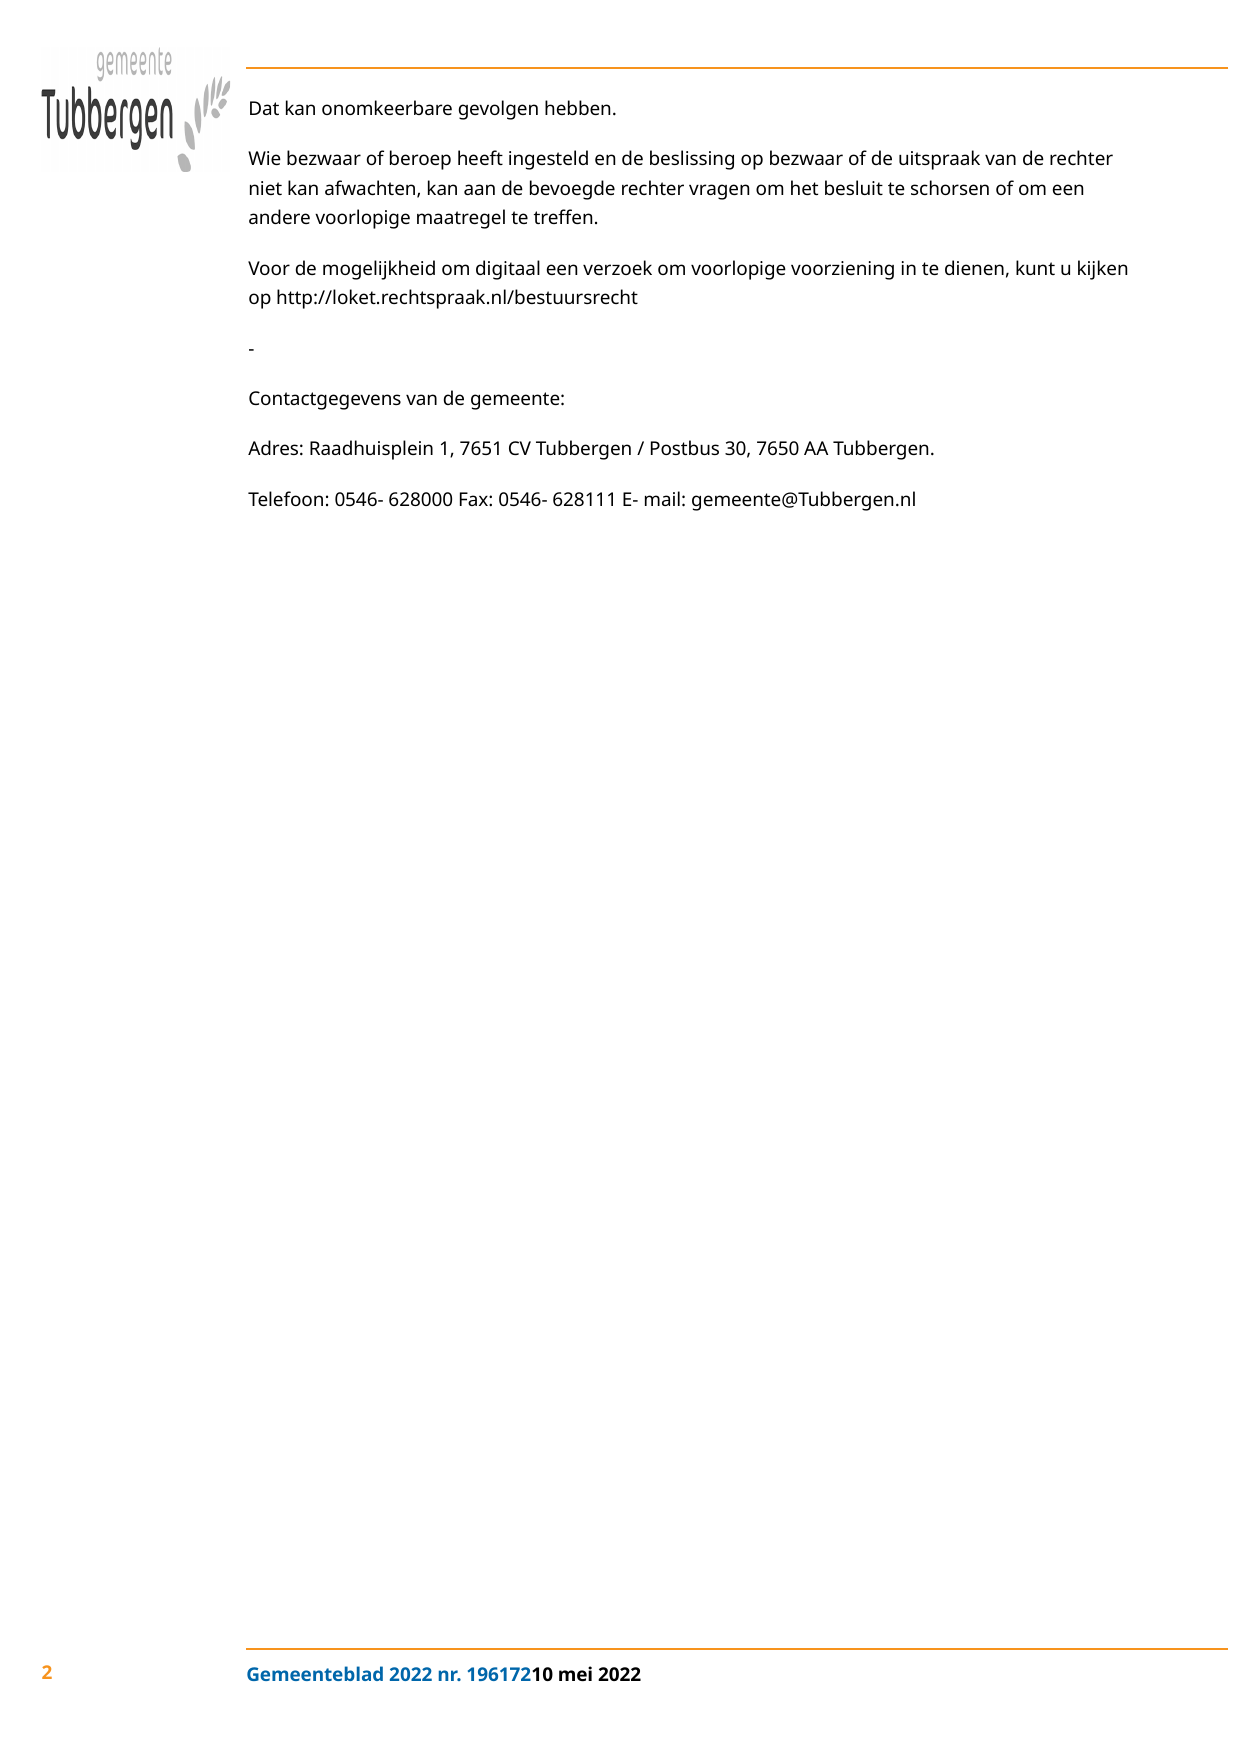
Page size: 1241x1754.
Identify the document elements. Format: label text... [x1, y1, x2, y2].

text Wie bezwaar of beroep heeft ingesteld en de beslissing op bezwaar of de uitspraak van de rechter niet kan afwachten, kan aan de bevoegde rechter vragen om het besluit te schorsen of om een andere voorlopige maatregel te treffen. [248, 145, 1152, 230]
text Contactgegevens van de gemeente: [248, 385, 1152, 411]
text Adres: Raadhuisplein 1, 7651 CV Tubbergen / Postbus 30, 7650 AA Tubbergen. [248, 436, 1152, 461]
text Telefoon: 0546- 628000 Fax: 0546- 628111 E- mail: gemeente@Tubbergen.nl [248, 486, 1152, 512]
text - [248, 335, 1152, 361]
text Voor de mogelijkheid om digitaal een verzoek om voorlopige voorziening in te dienen, kunt u kijken op http://loket.rechtspraak.nl/bestuursrecht [248, 255, 1152, 310]
picture [41, 47, 231, 172]
text Dat kan onomkeerbare gevolgen hebben. [248, 95, 1152, 121]
